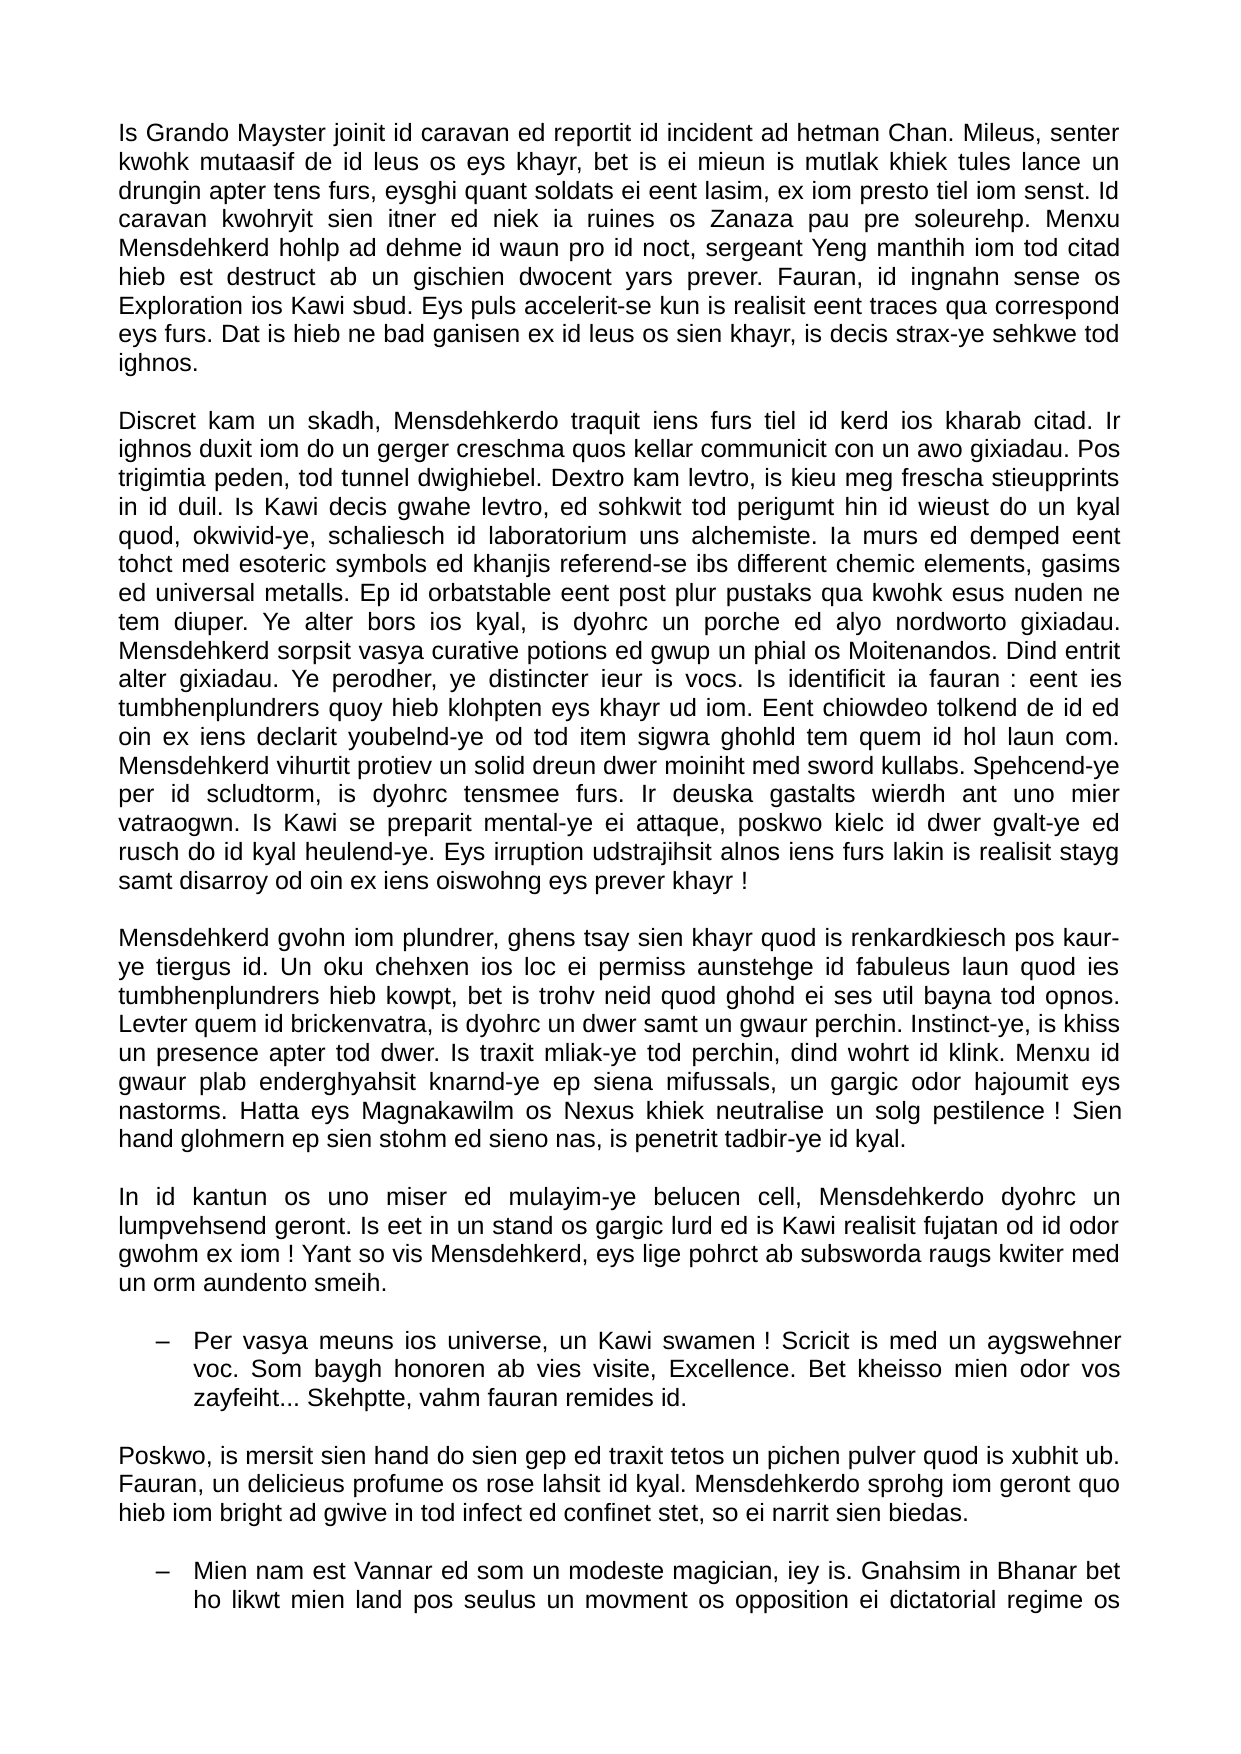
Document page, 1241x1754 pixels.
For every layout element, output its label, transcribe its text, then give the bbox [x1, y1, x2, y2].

text Is Grando Mayster joinit id caravan ed reportit id incident ad hetman Chan. Mileus, senter kwohk mutaasif de id leus os eys khayr, bet is ei mieun is mutlak khiek tules lance un drungin apter tens furs, eysghi quant soldats ei eent lasim, ex iom presto tiel iom senst. Id caravan kwohryit sien itner ed niek ia ruines os Zanaza pau pre soleurehp. Menxu Mensdehkerd hohlp ad dehme id waun pro id noct, sergeant Yeng manthih iom tod citad hieb est destruct ab un gischien dwocent yars prever. Fauran, id ingnahn sense os Exploration ios Kawi sbud. Eys puls accelerit-se kun is realisit eent traces qua correspond eys furs. Dat is hieb ne bad ganisen ex id leus os sien khayr, is decis strax-ye sehkwe tod ighnos. [118, 118, 1122, 377]
text Discret kam un skadh, Mensdehkerdo traquit iens furs tiel id kerd ios kharab citad. Ir ighnos duxit iom do un gerger creschma quos kellar communicit con un awo gixiadau. Pos trigimtia peden, tod tunnel dwighiebel. Dextro kam levtro, is kieu meg frescha stieupprints in id duil. Is Kawi decis gwahe levtro, ed sohkwit tod perigumt hin id wieust do un kyal quod, okwivid-ye, schaliesch id laboratorium uns alchemiste. Ia murs ed demped eent tohct med esoteric symbols ed khanjis referend-se ibs different chemic elements, gasims ed universal metalls. Ep id orbatstable eent post plur pustaks qua kwohk esus nuden ne tem diuper. Ye alter bors ios kyal, is dyohrc un porche ed alyo nordworto gixiadau. Mensdehkerd sorpsit vasya curative potions ed gwup un phial os Moitenandos. Dind entrit alter gixiadau. Ye perodher, ye distincter ieur is vocs. Is identificit ia fauran : eent ies tumbhenplundrers quoy hieb klohpten eys khayr ud iom. Eent chiowdeo tolkend de id ed oin ex iens declarit youbelnd-ye od tod item sigwra ghohld tem quem id hol laun com. Mensdehkerd vihurtit protiev un solid dreun dwer moiniht med sword kullabs. Spehcend-ye per id scludtorm, is dyohrc tensmee furs. Ir deuska gastalts wierdh ant uno mier vatraogwn. Is Kawi se preparit mental-ye ei attaque, poskwo kielc id dwer gvalt-ye ed rusch do id kyal heulend-ye. Eys irruption udstrajihsit alnos iens furs lakin is realisit stayg samt disarroy od oin ex iens oiswohng eys prever khayr ! [118, 406, 1122, 894]
list Per vasya meuns ios universe, un Kawi swamen ! Scricit is med un aygswehner voc. Som baygh honoren ab vies visite, Excellence. Bet kheisso mien odor vos zayfeiht... Skehptte, vahm fauran remides id. [156, 1326, 1122, 1412]
text Poskwo, is mersit sien hand do sien gep ed traxit tetos un pichen pulver quod is xubhit ub. Fauran, un delicieus profume os rose lahsit id kyal. Mensdehkerdo sprohg iom geront quo hieb iom bright ad gwive in tod infect ed confinet stet, so ei narrit sien biedas. [118, 1441, 1122, 1527]
list Mien nam est Vannar ed som un modeste magician, iey is. Gnahsim in Bhanar bet ho likwt mien land pos seulus un movment os opposition ei dictatorial regime os [156, 1556, 1122, 1613]
text Mensdehkerd gvohn iom plundrer, ghens tsay sien khayr quod is renkardkiesch pos kaur-ye tiergus id. Un oku chehxen ios loc ei permiss aunstehge id fabuleus laun quod ies tumbhenplundrers hieb kowpt, bet is trohv neid quod ghohd ei ses util bayna tod opnos. Levter quem id brickenvatra, is dyohrc un dwer samt un gwaur perchin. Instinct-ye, is khiss un presence apter tod dwer. Is traxit mliak-ye tod perchin, dind wohrt id klink. Menxu id gwaur plab enderghyahsit knarnd-ye ep siena mifussals, un gargic odor hajoumit eys nastorms. Hatta eys Magnakawilm os Nexus khiek neutralise un solg pestilence ! Sien hand glohmern ep sien stohm ed sieno nas, is penetrit tadbir-ye id kyal. [118, 923, 1122, 1153]
text In id kantun os uno miser ed mulayim-ye belucen cell, Mensdehkerdo dyohrc un lumpvehsend geront. Is eet in un stand os gargic lurd ed is Kawi realisit fujatan od id odor gwohm ex iom ! Yant so vis Mensdehkerd, eys lige pohrct ab subsworda raugs kwiter med un orm aundento smeih. [118, 1182, 1122, 1297]
